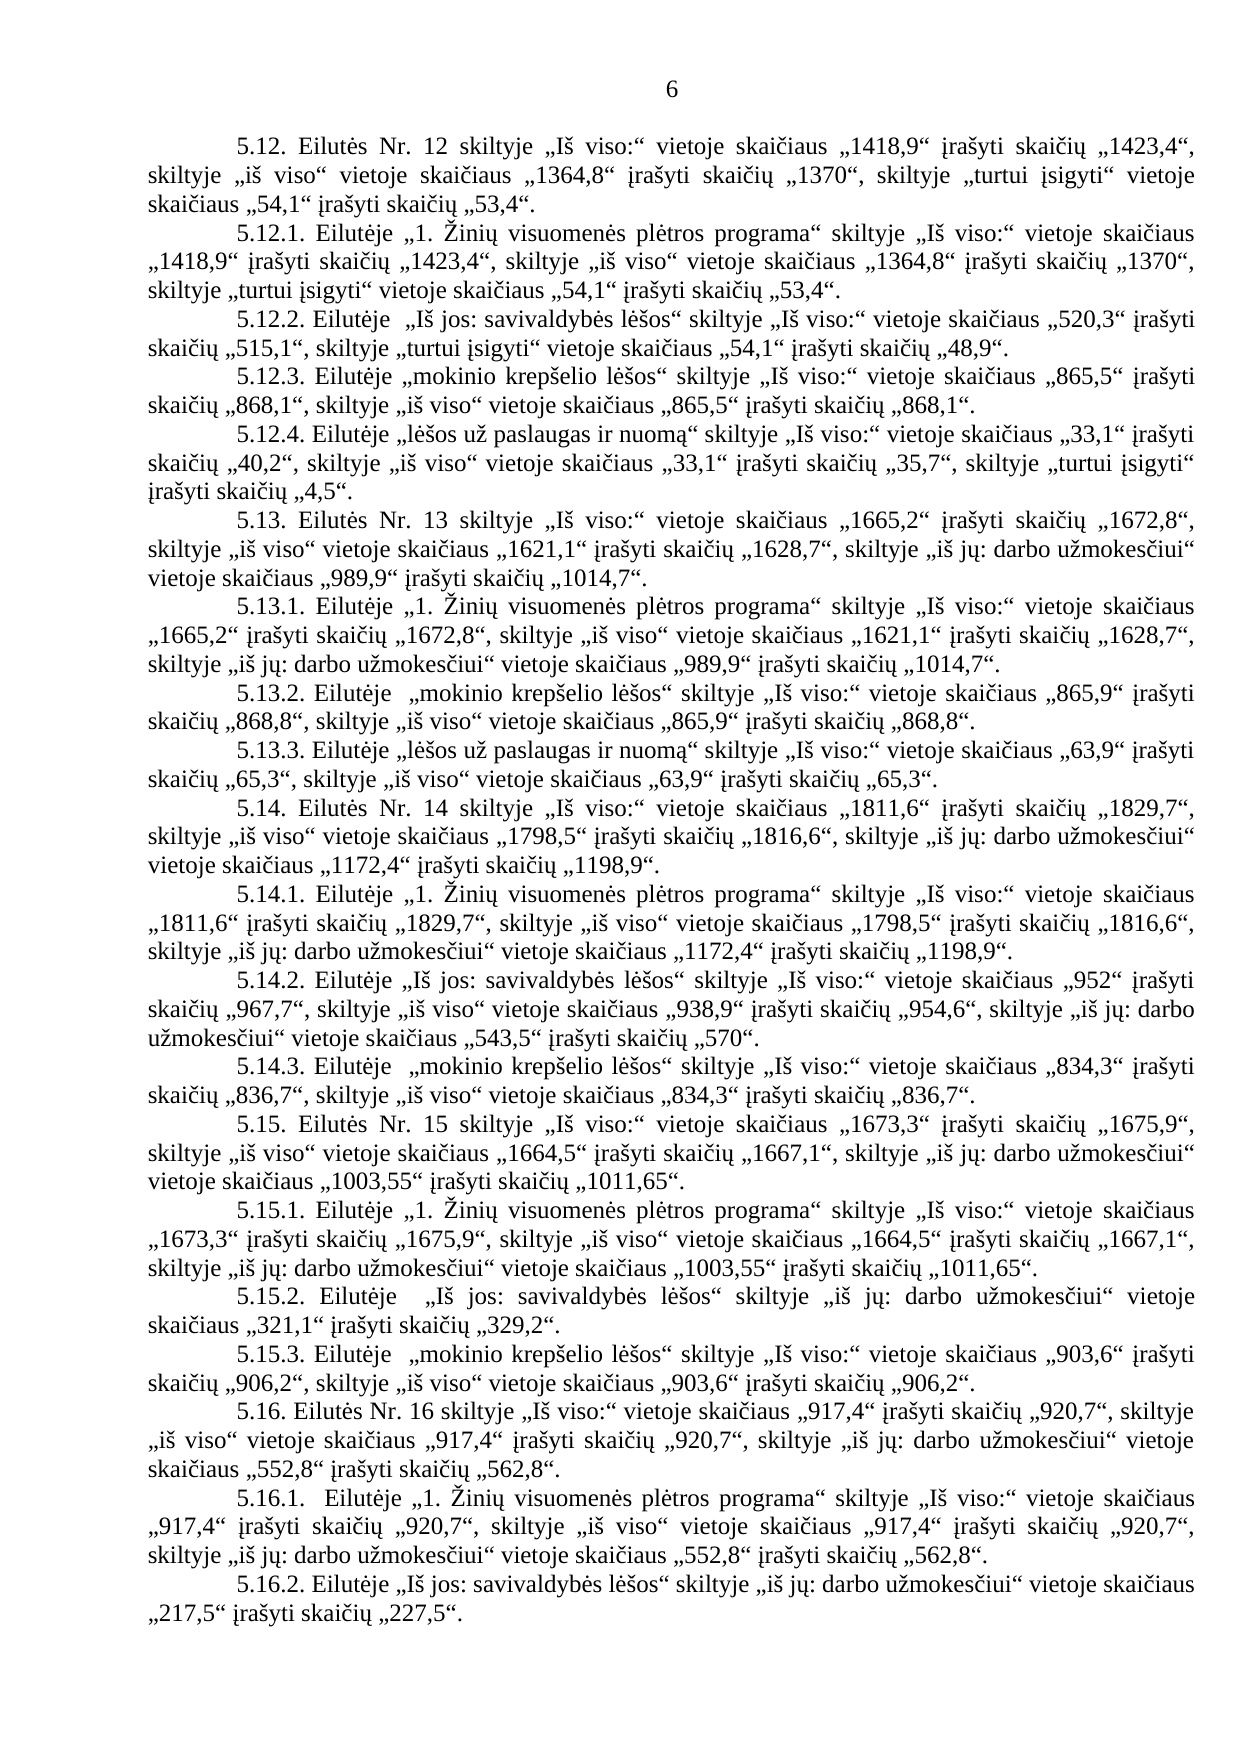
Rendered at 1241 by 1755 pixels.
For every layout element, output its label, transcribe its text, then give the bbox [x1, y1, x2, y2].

text 5.12.1. Eilutėje „1. Žinių visuomenės plėtros programa“ skiltyje „Iš viso:“ vietoje skaičiaus „1418,9“ įrašyti skaičių „1423,4“, skiltyje „iš viso“ vietoje skaičiaus „1364,8“ įrašyti skaičių „1370“, skiltyje „turtui įsigyti“ vietoje skaičiaus „54,1“ įrašyti skaičių „53,4“. [148, 218, 1196, 304]
text 5.15.3. Eilutėje „mokinio krepšelio lėšos“ skiltyje „Iš viso:“ vietoje skaičiaus „903,6“ įrašyti skaičių „906,2“, skiltyje „iš viso“ vietoje skaičiaus „903,6“ įrašyti skaičių „906,2“. [148, 1339, 1196, 1396]
text 5.13.2. Eilutėje „mokinio krepšelio lėšos“ skiltyje „Iš viso:“ vietoje skaičiaus „865,9“ įrašyti skaičių „868,8“, skiltyje „iš viso“ vietoje skaičiaus „865,9“ įrašyti skaičių „868,8“. [148, 678, 1196, 735]
text 5.12.4. Eilutėje „lėšos už paslaugas ir nuomą“ skiltyje „Iš viso:“ vietoje skaičiaus „33,1“ įrašyti skaičių „40,2“, skiltyje „iš viso“ vietoje skaičiaus „33,1“ įrašyti skaičių „35,7“, skiltyje „turtui įsigyti“ įrašyti skaičių „4,5“. [148, 419, 1196, 505]
text 5.14.1. Eilutėje „1. Žinių visuomenės plėtros programa“ skiltyje „Iš viso:“ vietoje skaičiaus „1811,6“ įrašyti skaičių „1829,7“, skiltyje „iš viso“ vietoje skaičiaus „1798,5“ įrašyti skaičių „1816,6“, skiltyje „iš jų: darbo užmokesčiui“ vietoje skaičiaus „1172,4“ įrašyti skaičių „1198,9“. [148, 879, 1196, 965]
text 5.14.2. Eilutėje „Iš jos: savivaldybės lėšos“ skiltyje „Iš viso:“ vietoje skaičiaus „952“ įrašyti skaičių „967,7“, skiltyje „iš viso“ vietoje skaičiaus „938,9“ įrašyti skaičių „954,6“, skiltyje „iš jų: darbo užmokesčiui“ vietoje skaičiaus „543,5“ įrašyti skaičių „570“. [148, 965, 1196, 1051]
text 5.13.3. Eilutėje „lėšos už paslaugas ir nuomą“ skiltyje „Iš viso:“ vietoje skaičiaus „63,9“ įrašyti skaičių „65,3“, skiltyje „iš viso“ vietoje skaičiaus „63,9“ įrašyti skaičių „65,3“. [148, 735, 1196, 793]
text 5.15.2. Eilutėje „Iš jos: savivaldybės lėšos“ skiltyje „iš jų: darbo užmokesčiui“ vietoje skaičiaus „321,1“ įrašyti skaičių „329,2“. [148, 1281, 1196, 1339]
text 5.12.3. Eilutėje „mokinio krepšelio lėšos“ skiltyje „Iš viso:“ vietoje skaičiaus „865,5“ įrašyti skaičių „868,1“, skiltyje „iš viso“ vietoje skaičiaus „865,5“ įrašyti skaičių „868,1“. [148, 361, 1196, 419]
text 5.13.1. Eilutėje „1. Žinių visuomenės plėtros programa“ skiltyje „Iš viso:“ vietoje skaičiaus „1665,2“ įrašyti skaičių „1672,8“, skiltyje „iš viso“ vietoje skaičiaus „1621,1“ įrašyti skaičių „1628,7“, skiltyje „iš jų: darbo užmokesčiui“ vietoje skaičiaus „989,9“ įrašyti skaičių „1014,7“. [148, 591, 1196, 678]
text 5.13. Eilutės Nr. 13 skiltyje „Iš viso:“ vietoje skaičiaus „1665,2“ įrašyti skaičių „1672,8“, skiltyje „iš viso“ vietoje skaičiaus „1621,1“ įrašyti skaičių „1628,7“, skiltyje „iš jų: darbo užmokesčiui“ vietoje skaičiaus „989,9“ įrašyti skaičių „1014,7“. [148, 505, 1196, 591]
text 5.12.2. Eilutėje „Iš jos: savivaldybės lėšos“ skiltyje „Iš viso:“ vietoje skaičiaus „520,3“ įrašyti skaičių „515,1“, skiltyje „turtui įsigyti“ vietoje skaičiaus „54,1“ įrašyti skaičių „48,9“. [148, 304, 1196, 361]
text 5.15.1. Eilutėje „1. Žinių visuomenės plėtros programa“ skiltyje „Iš viso:“ vietoje skaičiaus „1673,3“ įrašyti skaičių „1675,9“, skiltyje „iš viso“ vietoje skaičiaus „1664,5“ įrašyti skaičių „1667,1“, skiltyje „iš jų: darbo užmokesčiui“ vietoje skaičiaus „1003,55“ įrašyti skaičių „1011,65“. [148, 1195, 1196, 1281]
text 5.15. Eilutės Nr. 15 skiltyje „Iš viso:“ vietoje skaičiaus „1673,3“ įrašyti skaičių „1675,9“, skiltyje „iš viso“ vietoje skaičiaus „1664,5“ įrašyti skaičių „1667,1“, skiltyje „iš jų: darbo užmokesčiui“ vietoje skaičiaus „1003,55“ įrašyti skaičių „1011,65“. [148, 1109, 1196, 1195]
text 5.14. Eilutės Nr. 14 skiltyje „Iš viso:“ vietoje skaičiaus „1811,6“ įrašyti skaičių „1829,7“, skiltyje „iš viso“ vietoje skaičiaus „1798,5“ įrašyti skaičių „1816,6“, skiltyje „iš jų: darbo užmokesčiui“ vietoje skaičiaus „1172,4“ įrašyti skaičių „1198,9“. [148, 793, 1196, 879]
text 5.16.2. Eilutėje „Iš jos: savivaldybės lėšos“ skiltyje „iš jų: darbo užmokesčiui“ vietoje skaičiaus „217,5“ įrašyti skaičių „227,5“. [148, 1569, 1196, 1626]
text 5.14.3. Eilutėje „mokinio krepšelio lėšos“ skiltyje „Iš viso:“ vietoje skaičiaus „834,3“ įrašyti skaičių „836,7“, skiltyje „iš viso“ vietoje skaičiaus „834,3“ įrašyti skaičių „836,7“. [148, 1051, 1196, 1109]
text 5.16.1. Eilutėje „1. Žinių visuomenės plėtros programa“ skiltyje „Iš viso:“ vietoje skaičiaus „917,4“ įrašyti skaičių „920,7“, skiltyje „iš viso“ vietoje skaičiaus „917,4“ įrašyti skaičių „920,7“, skiltyje „iš jų: darbo užmokesčiui“ vietoje skaičiaus „552,8“ įrašyti skaičių „562,8“. [148, 1483, 1196, 1569]
text 5.12. Eilutės Nr. 12 skiltyje „Iš viso:“ vietoje skaičiaus „1418,9“ įrašyti skaičių „1423,4“, skiltyje „iš viso“ vietoje skaičiaus „1364,8“ įrašyti skaičių „1370“, skiltyje „turtui įsigyti“ vietoje skaičiaus „54,1“ įrašyti skaičių „53,4“. [148, 131, 1196, 218]
text 5.16. Eilutės Nr. 16 skiltyje „Iš viso:“ vietoje skaičiaus „917,4“ įrašyti skaičių „920,7“, skiltyje „iš viso“ vietoje skaičiaus „917,4“ įrašyti skaičių „920,7“, skiltyje „iš jų: darbo užmokesčiui“ vietoje skaičiaus „552,8“ įrašyti skaičių „562,8“. [148, 1396, 1196, 1483]
